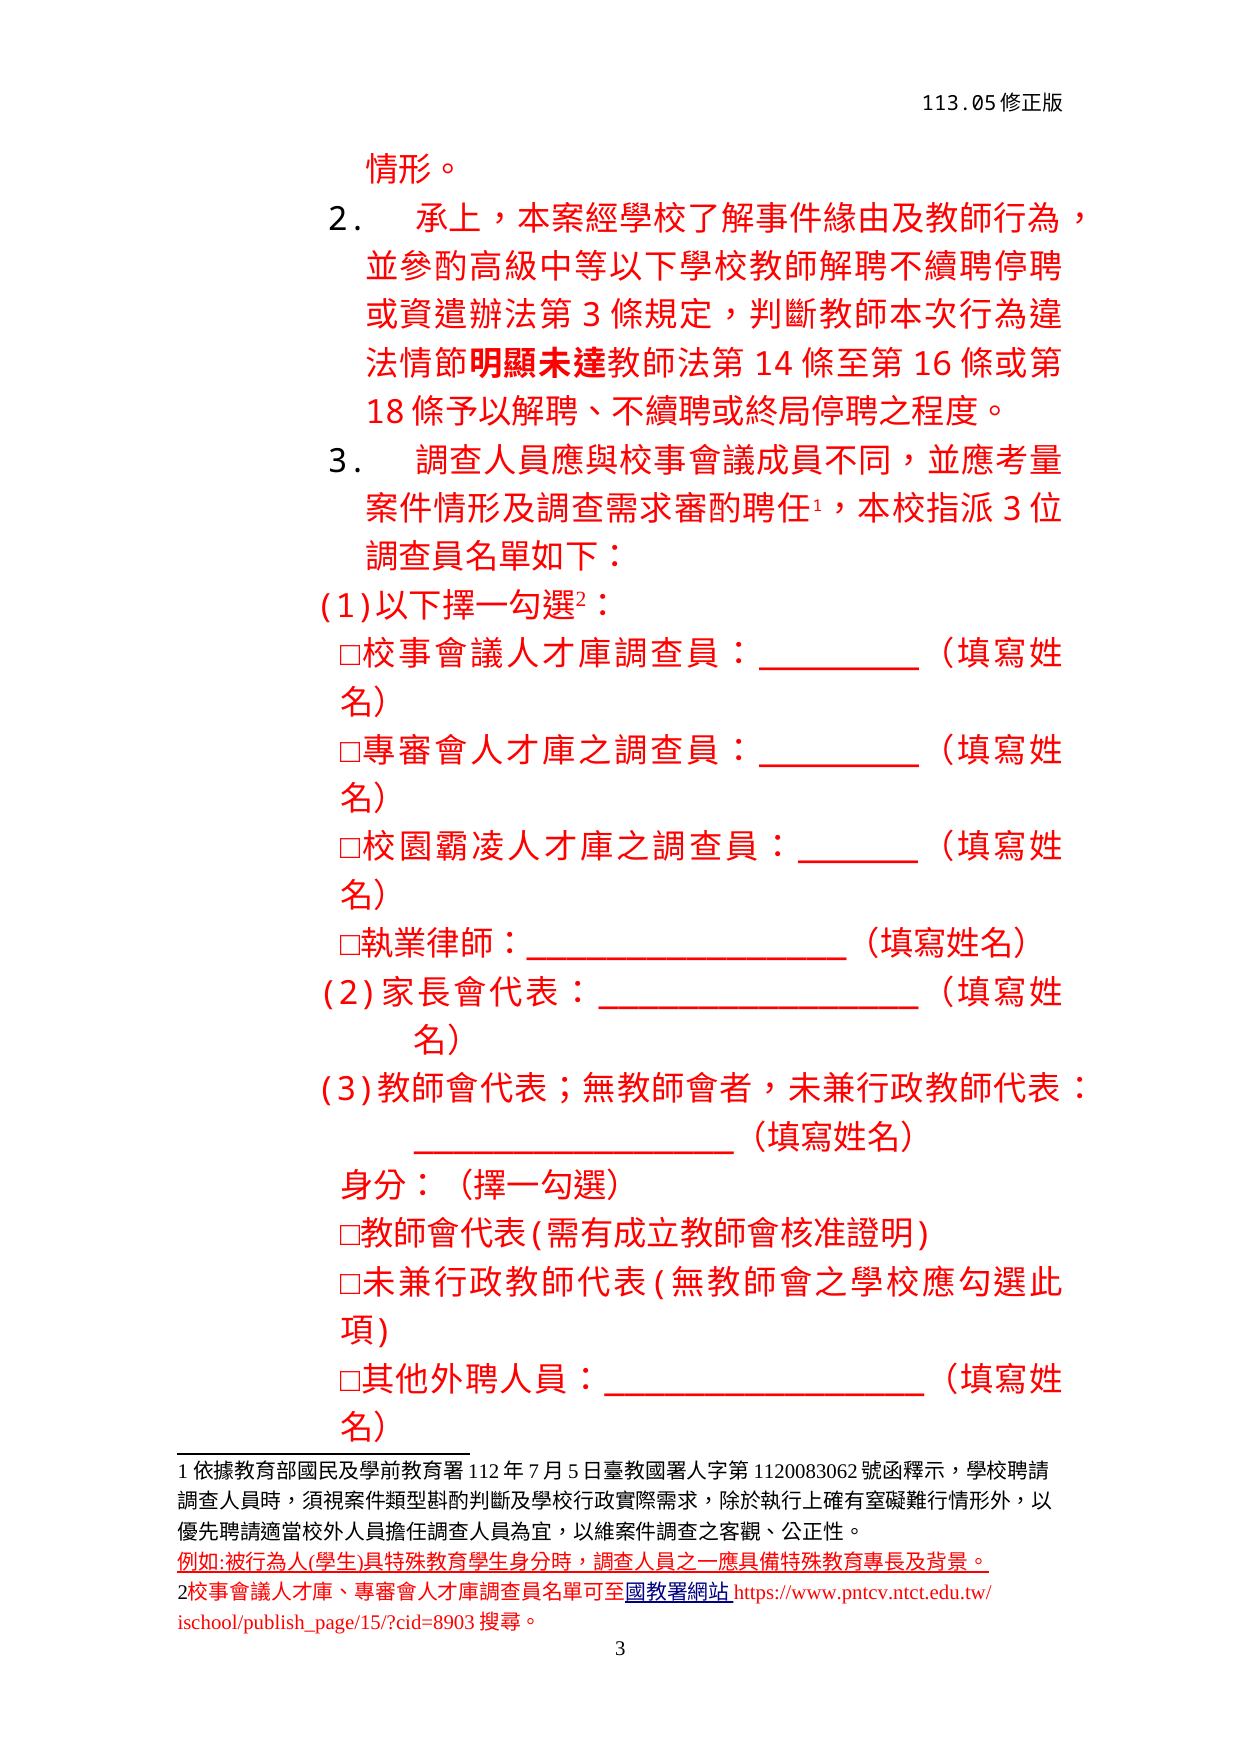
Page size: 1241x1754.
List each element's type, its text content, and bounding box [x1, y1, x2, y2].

text 身分：（擇一勾選） [340, 1159, 1063, 1207]
text (1)以下擇一勾選： [295, 578, 1063, 627]
list 承上，本案經學校了解事件緣由及教師行為，並參酌高級中等以下學校教師解聘不續聘停聘或資遣辦法第3條規定，判斷教師本次行為違法情節明顯未達教師法第14條至第16條或第18條予以解聘、不續聘或終局停聘之程度。 [327, 191, 1063, 433]
text (2)家長會代表：________________（填寫姓名） [295, 965, 1063, 1062]
text □執業律師：________________（填寫姓名） [340, 917, 1063, 965]
list 例如:被行為人(學生)具特殊教育學生身分時，調查人員之一應具備特殊教育專長及背景。 [177, 1545, 1063, 1575]
list 依據教育部國民及學前教育署112年7月5日臺教國署人字第1120083062號函釋示，學校聘請調查人員時，須視案件類型斟酌判斷及學校行政實際需求，除於執行上確有窒礙難行情形外，以優先聘請適當校外人員擔任調查人員為宜，以維案件調查之客觀、公正性。 [177, 1454, 1063, 1545]
text □其他外聘人員：________________（填寫姓名） [340, 1352, 1063, 1449]
text □未兼行政教師代表(無教師會之學校應勾選此項) [340, 1256, 1063, 1352]
text 校事會議人才庫、專審會人才庫調查員名單可至國教署網站https://www.pntcv.ntct.edu.tw/ischool/publish_page/15/?cid=8903搜尋。 [177, 1575, 1063, 1636]
text □校園霸凌人才庫之調查員：______（填寫姓名） [340, 820, 1063, 917]
text □教師會代表(需有成立教師會核准證明) [340, 1207, 1063, 1256]
list 請學校重點描述並說明本案教師本次之行為情形。 [327, 143, 1063, 191]
text □專審會人才庫之調查員：________（填寫姓名） [340, 724, 1063, 820]
list 調查人員應與校事會議成員不同，並應考量案件情形及調查需求審酌聘任，本校指派3位調查員名單如下： [327, 433, 1063, 578]
text □校事會議人才庫調查員：________（填寫姓名） [340, 627, 1063, 724]
text (3)教師會代表；無教師會者，未兼行政教師代表：________________（填寫姓名） [295, 1062, 1063, 1159]
